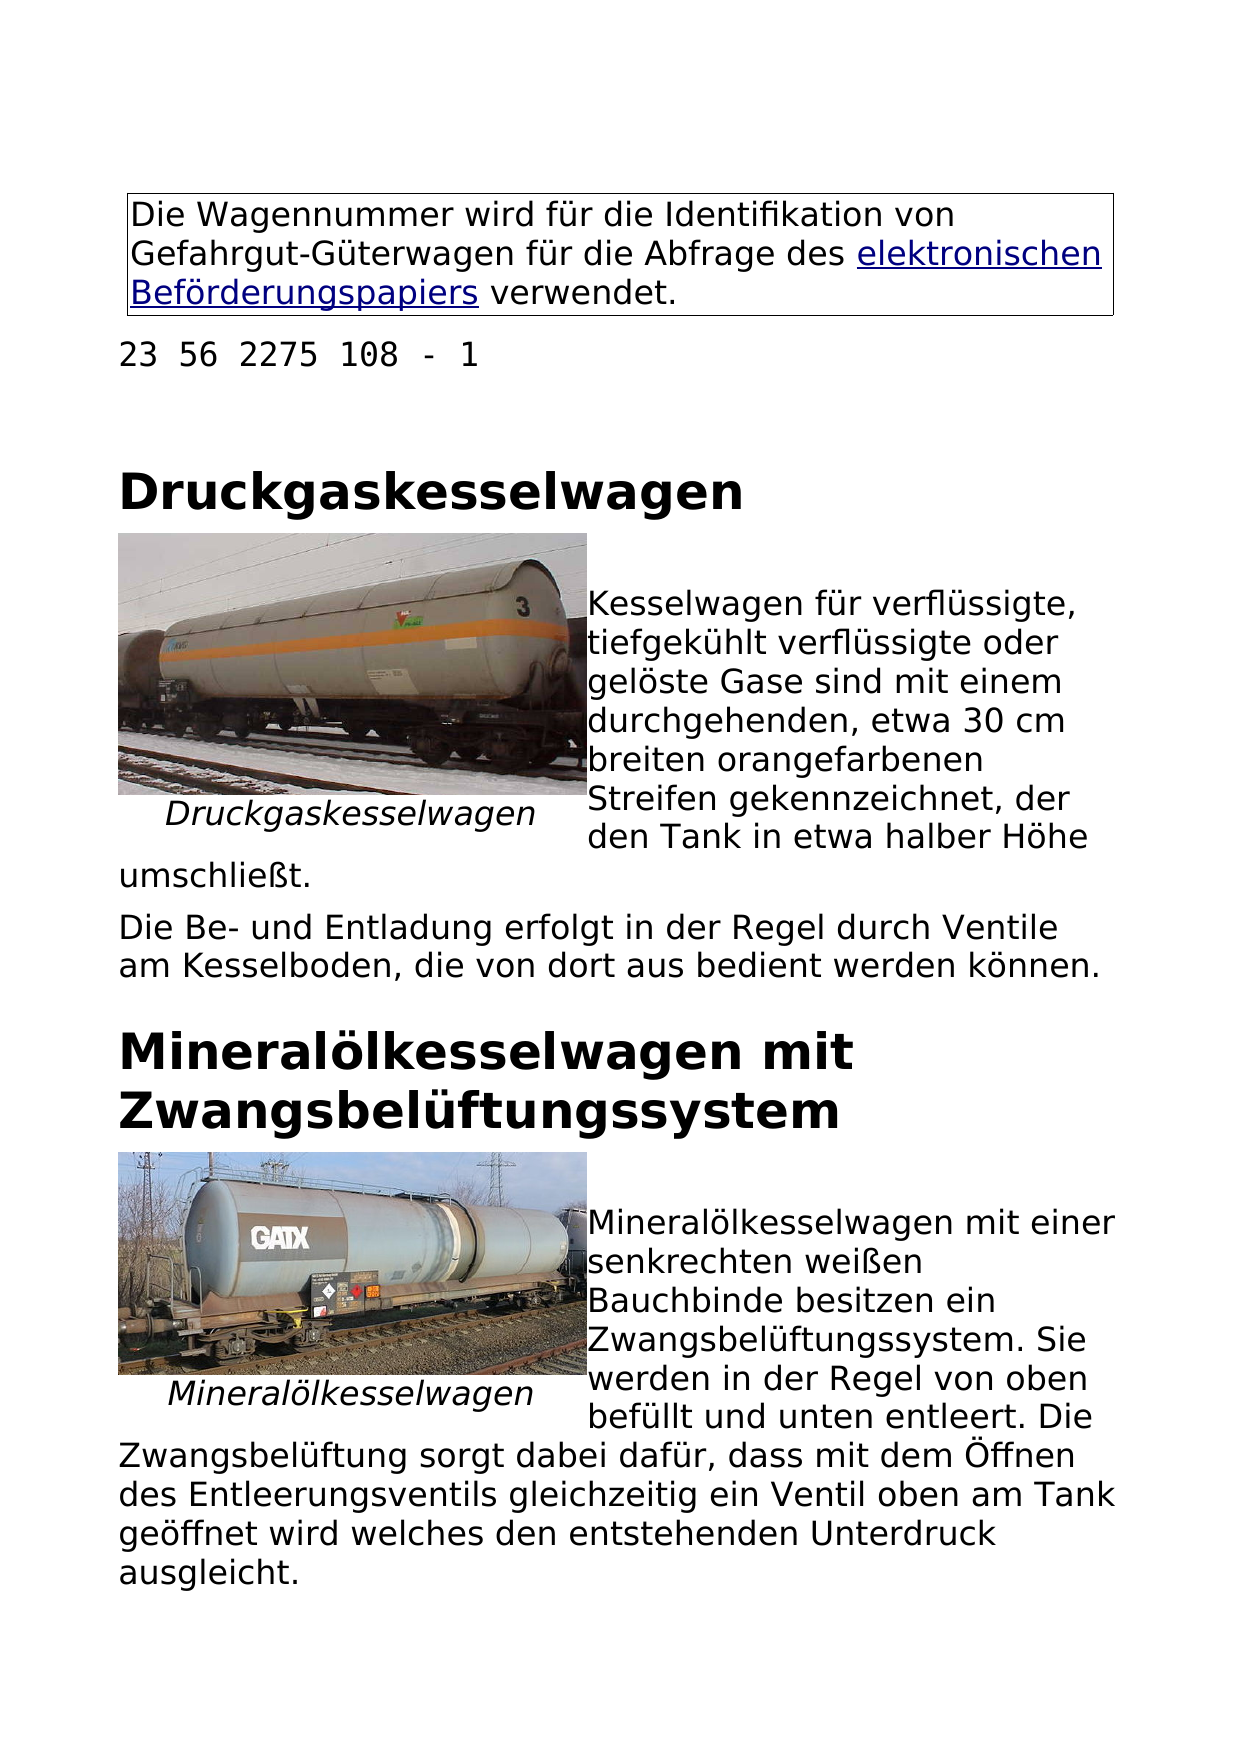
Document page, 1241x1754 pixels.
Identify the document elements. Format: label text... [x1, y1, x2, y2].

table_header Die Wagennummer wird für die Identifikation von Gefahrgut-Güterwagen für die Abfrage des elektronischen Beförderungspapiers verwendet. [128, 194, 1113, 315]
text [118, 118, 1122, 169]
subtitle Druckgaskesselwagen [118, 463, 1122, 521]
picture [118, 533, 587, 795]
text 23 56 2275 108 - 1 [118, 324, 1122, 374]
text Mineralölkesselwagen mit einer senkrechten weißen Bauchbinde besitzen ein Zwangsbelüftungssystem. Sie werden in der Regel von oben befüllt und unten entleert. Die Zwangsbelüftung sorgt dabei dafür, dass mit dem Öffnen des Entleerungsventils gleichzeitig ein Ventil oben am Tank geöffnet wird welches den entstehenden Unterdruck ausgleicht. [118, 1204, 1122, 1592]
text Druckgaskesselwagen [118, 795, 587, 834]
text Mineralölkesselwagen [118, 1375, 587, 1414]
picture [118, 1152, 587, 1375]
subtitle Mineralölkesselwagen mit Zwangsbelüftungssystem [118, 1023, 1122, 1140]
text Kesselwagen für verflüssigte, tiefgekühlt verflüssigte oder gelöste Gase sind mit einem durchgehenden, etwa 30 cm breiten orangefarbenen Streifen gekennzeichnet, der den Tank in etwa halber Höhe umschließt. [118, 585, 1122, 896]
text Die Be- und Entladung erfolgt in der Regel durch Ventile am Kesselboden, die von dort aus bedient werden können. [118, 908, 1122, 986]
